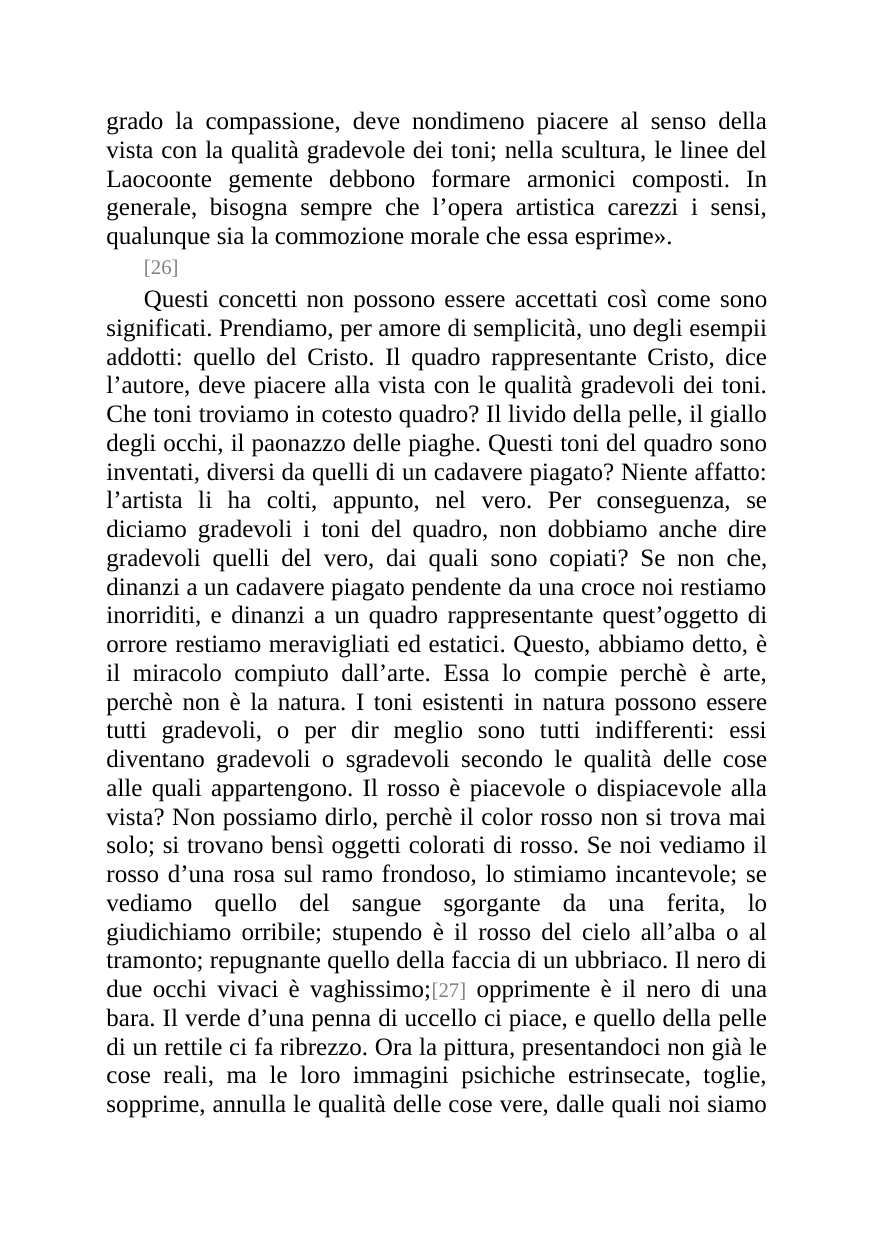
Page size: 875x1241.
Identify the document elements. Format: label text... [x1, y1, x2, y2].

text Questi concetti non possono essere accettati così come sono significati. Prendiamo, per amore di semplicità, uno degli esempii addotti: quello del Cristo. Il quadro rappresentante Cristo, dice l’autore, deve piacere alla vista con le qualità gradevoli dei toni. Che toni troviamo in cotesto quadro? Il livido della pelle, il giallo degli occhi, il paonazzo delle piaghe. Questi toni del quadro sono inventati, diversi da quelli di un cadavere piagato? Niente affatto: l’artista li ha colti, appunto, nel vero. Per conseguenza, se diciamo gradevoli i toni del quadro, non dobbiamo anche dire gradevoli quelli del vero, dai quali sono copiati? Se non che, dinanzi a un cadavere piagato pendente da una croce noi restiamo inorriditi, e dinanzi a un quadro rappresentante quest’oggetto di orrore restiamo meravigliati ed estatici. Questo, abbiamo detto, è il miracolo compiuto dall’arte. Essa lo compie perchè è arte, perchè non è la natura. I toni esistenti in natura possono essere tutti gradevoli, o per dir meglio sono tutti indifferenti: essi diventano gradevoli o sgradevoli secondo le qualità delle cose alle quali appartengono. Il rosso è piacevole o dispiacevole alla vista? Non possiamo dirlo, perchè il color rosso non si trova mai solo; si trovano bensì oggetti colorati di rosso. Se noi vediamo il rosso d’una rosa sul ramo frondoso, lo stimiamo incantevole; se vediamo quello del sangue sgorgante da una ferita, lo giudichiamo orribile; stupendo è il rosso del cielo all’alba o al tramonto; repugnante quello della faccia di un ubbriaco. Il nero di due occhi vivaci è vaghissimo;[27] opprimente è il nero di una bara. Il verde d’una penna di uccello ci piace, e quello della pelle di un rettile ci fa ribrezzo. Ora la pittura, presentandoci non già le cose reali, ma le loro immagini psichiche estrinsecate, toglie, sopprime, annulla le qualità delle cose vere, dalle quali noi siamo [106, 284, 768, 1118]
text grado la compassione, deve nondimeno piacere al senso della vista con la qualità gradevole dei toni; nella scultura, le linee del Laocoonte gemente debbono formare armonici composti. In generale, bisogna sempre che l’opera artistica carezzi i sensi, qualunque sia la commozione morale che essa esprime». [106, 106, 768, 250]
text [26] [106, 255, 768, 279]
